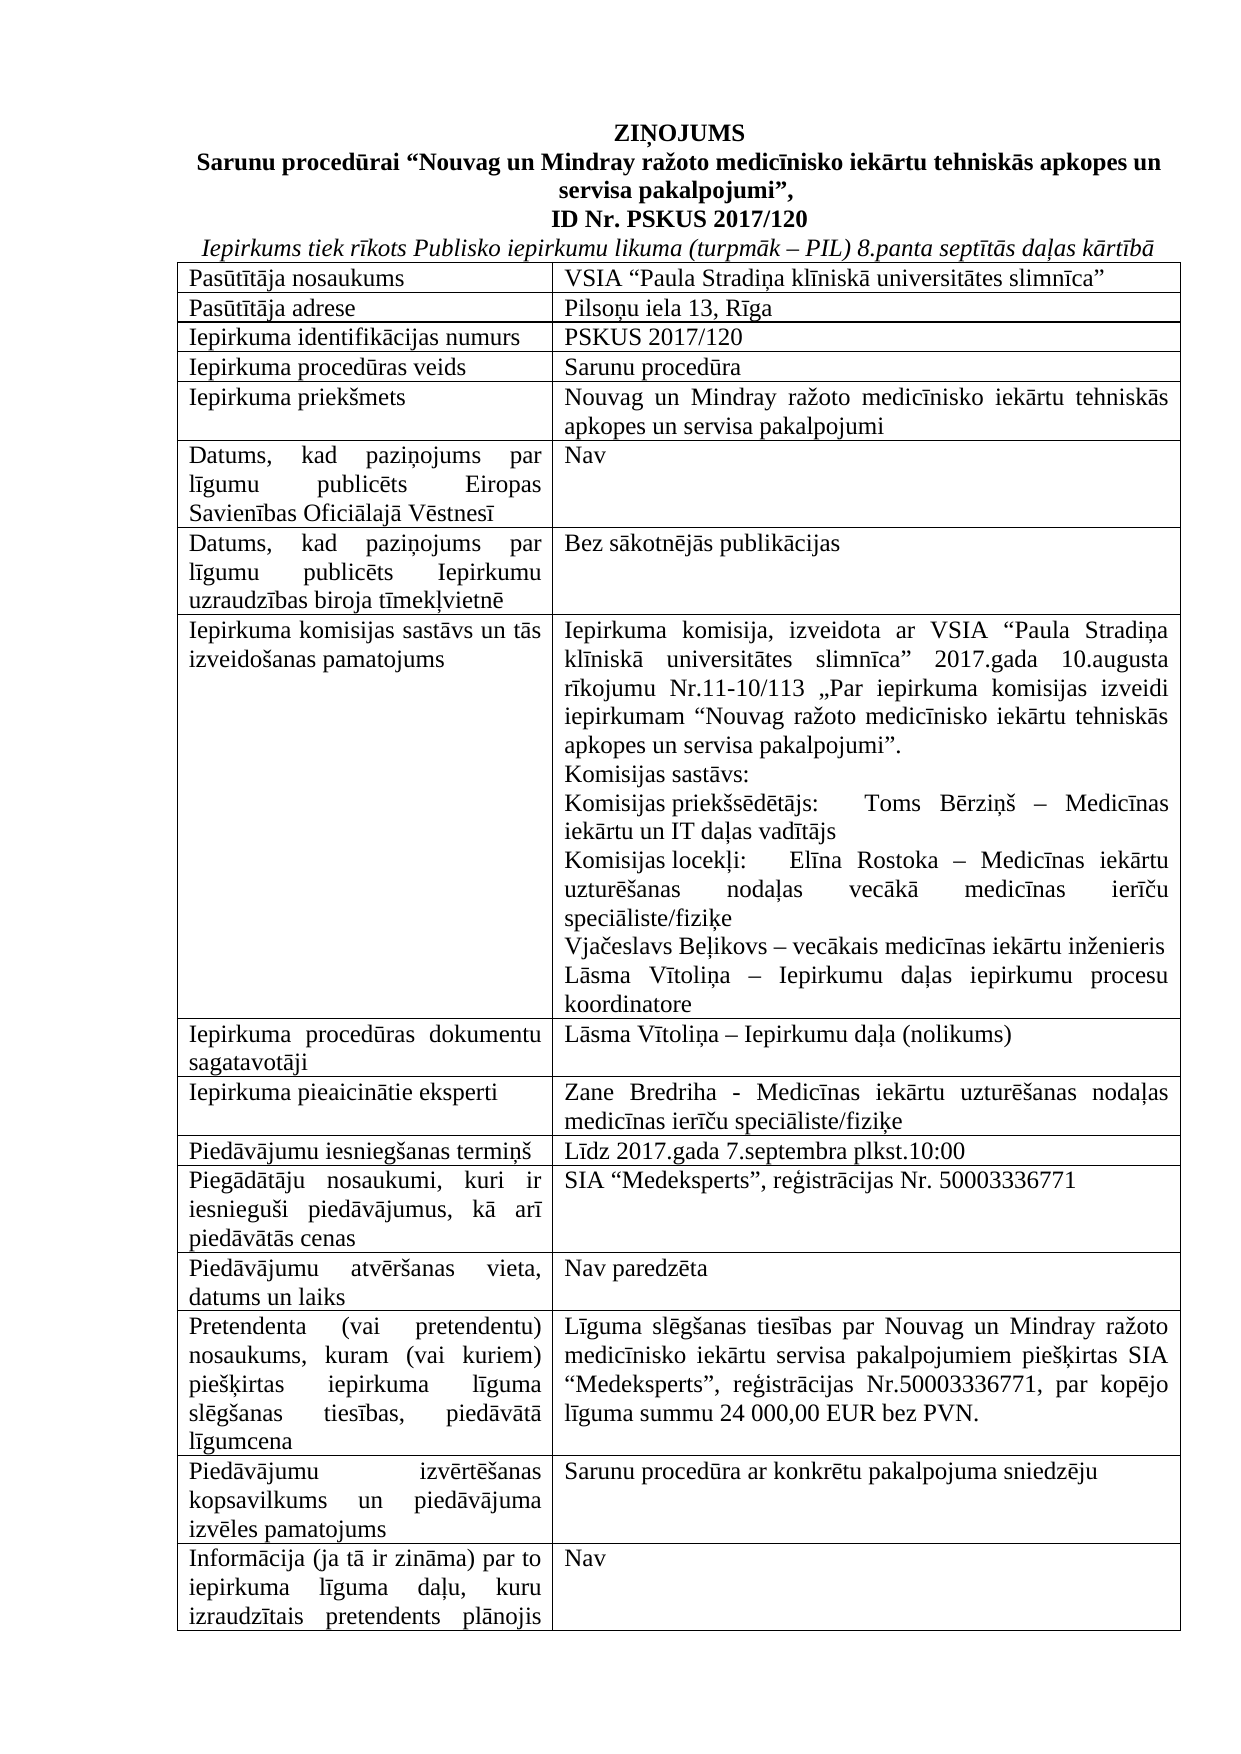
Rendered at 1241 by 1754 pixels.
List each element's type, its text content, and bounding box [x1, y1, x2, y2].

table_cell Iepirkuma priekšmets [178, 382, 552, 439]
table_cell Informācija (ja tā ir zināma) par to iepirkuma līguma daļu, kuru izraudzītais pretendents plānojis [178, 1544, 552, 1630]
table_header Pasūtītāja nosaukums [178, 263, 552, 292]
table_cell Pretendenta (vai pretendentu) nosaukums, kuram (vai kuriem) piešķirtas iepirkuma līguma slēgšanas tiesības, piedāvātā līgumcena [178, 1311, 552, 1455]
table_cell Piedāvājumu iesniegšanas termiņš [178, 1136, 552, 1164]
table_cell Līguma slēgšanas tiesības par Nouvag un Mindray ražoto medicīnisko iekārtu servisa pakalpojumiem piešķirtas SIA “Medeksperts”, reģistrācijas Nr.50003336771, par kopējo līguma summu 24 000,00 EUR bez PVN. [553, 1311, 1180, 1455]
text ID Nr. PSKUS 2017/120 [177, 204, 1181, 233]
table_cell Sarunu procedūra [553, 352, 1180, 381]
table_cell Piedāvājumu atvēršanas vieta, datums un laiks [178, 1253, 552, 1310]
table_cell Pilsoņu iela 13, Rīga [553, 293, 1180, 321]
table_cell Nav paredzēta [553, 1253, 1180, 1310]
table_cell Iepirkuma komisija, izveidota ar VSIA “Paula Stradiņa klīniskā universitātes slimnīca” 2017.gada 10.augusta rīkojumu Nr.11-10/113 „Par iepirkuma komisijas izveidi iepirkumam “Nouvag ražoto medicīnisko iekārtu tehniskās apkopes un servisa pakalpojumi”. Komisijas sastāvs: Komisijas priekšsēdētājs: Toms Bērziņš – Medicīnas iekārtu un IT daļas vadītājs Komisijas locekļi: Elīna Rostoka – Medicīnas iekārtu uzturēšanas nodaļas vecākā medicīnas ierīču speciāliste/fiziķe Vjačeslavs Beļikovs – vecākais medicīnas iekārtu inženieris Lāsma Vītoliņa – Iepirkumu daļas iepirkumu procesu koordinatore [553, 615, 1180, 1018]
table_cell Līdz 2017.gada 7.septembra plkst.10:00 [553, 1136, 1180, 1164]
table_cell Iepirkuma identifikācijas numurs [178, 323, 552, 351]
text Sarunu procedūrai “Nouvag un Mindray ražoto medicīnisko iekārtu tehniskās apkopes un servisa pakalpojumi”, [177, 147, 1181, 204]
table_cell PSKUS 2017/120 [553, 323, 1180, 351]
table_cell Piedāvājumu izvērtēšanas kopsavilkums un piedāvājuma izvēles pamatojums [178, 1456, 552, 1542]
table_cell Lāsma Vītoliņa – Iepirkumu daļa (nolikums) [553, 1019, 1180, 1076]
table_cell Zane Bredriha - Medicīnas iekārtu uzturēšanas nodaļas medicīnas ierīču speciāliste/fiziķe [553, 1077, 1180, 1135]
table_cell Nav [553, 1544, 1180, 1630]
text Iepirkums tiek rīkots Publisko iepirkumu likuma (turpmāk – PIL) 8.panta septītās daļas kārtībā [177, 233, 1181, 262]
table_cell Iepirkuma pieaicinātie eksperti [178, 1077, 552, 1135]
table_cell Nouvag un Mindray ražoto medicīnisko iekārtu tehniskās apkopes un servisa pakalpojumi [553, 382, 1180, 439]
table_cell Nav [553, 441, 1180, 527]
table_cell Datums, kad paziņojums par līgumu publicēts Iepirkumu uzraudzības biroja tīmekļvietnē [178, 528, 552, 614]
table_cell Datums, kad paziņojums par līgumu publicēts Eiropas Savienības Oficiālajā Vēstnesī [178, 441, 552, 527]
table_cell Iepirkuma procedūras veids [178, 352, 552, 381]
table_cell Iepirkuma procedūras dokumentu sagatavotāji [178, 1019, 552, 1076]
table_cell Sarunu procedūra ar konkrētu pakalpojuma sniedzēju [553, 1456, 1180, 1542]
table_cell Bez sākotnējās publikācijas [553, 528, 1180, 614]
table_cell Piegādātāju nosaukumi, kuri ir iesnieguši piedāvājumus, kā arī piedāvātās cenas [178, 1166, 552, 1252]
table_cell Pasūtītāja adrese [178, 293, 552, 321]
table_header VSIA “Paula Stradiņa klīniskā universitātes slimnīca” [553, 263, 1180, 292]
table_cell SIA “Medeksperts”, reģistrācijas Nr. 50003336771 [553, 1166, 1180, 1252]
text ZIŅOJUMS [177, 118, 1181, 147]
table_cell Iepirkuma komisijas sastāvs un tās izveidošanas pamatojums [178, 615, 552, 1018]
